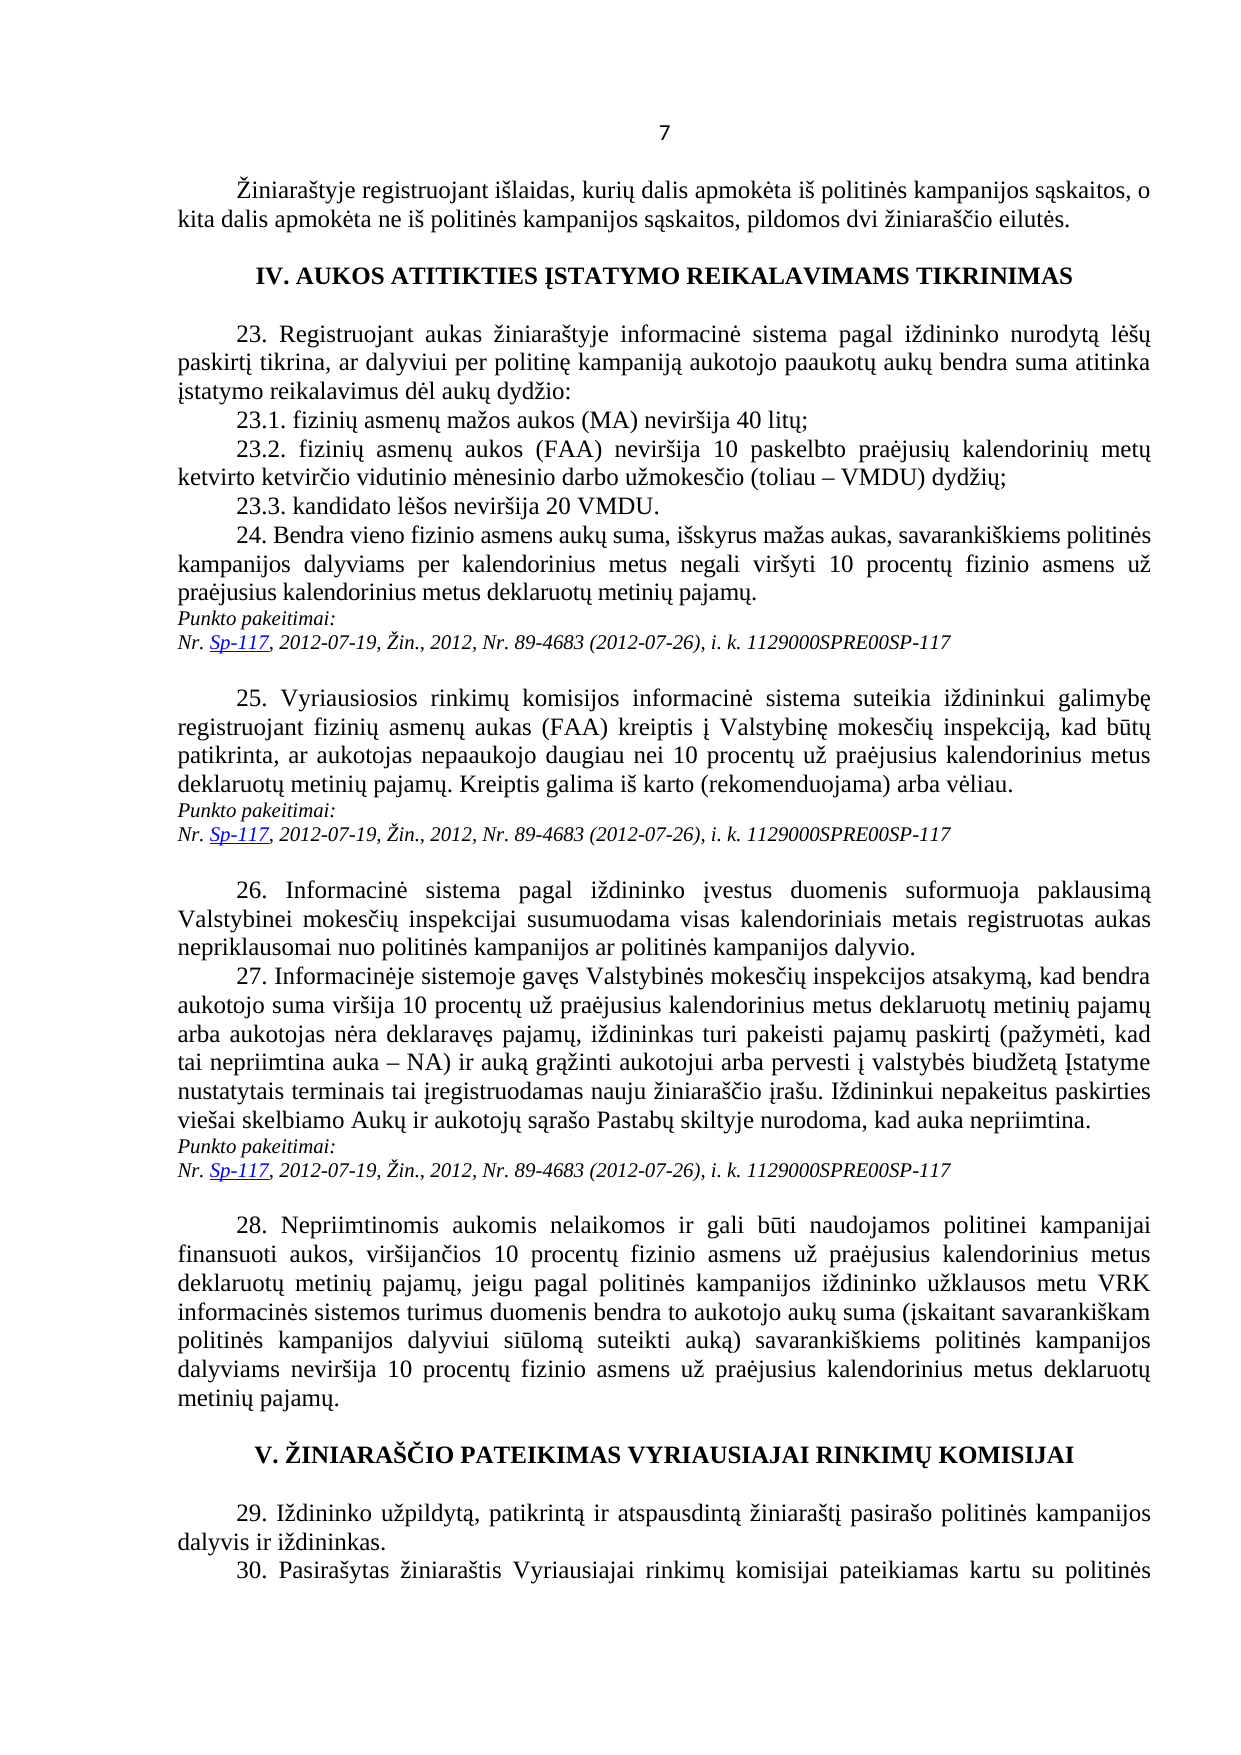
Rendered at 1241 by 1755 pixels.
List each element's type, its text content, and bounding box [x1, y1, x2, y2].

text 26. Informacinė sistema pagal iždininko įvestus duomenis suformuoja paklausimą Valstybinei mokesčių inspekcijai susumuodama visas kalendoriniais metais registruotas aukas nepriklausomai nuo politinės kampanijos ar politinės kampanijos dalyvio. [177, 875, 1152, 961]
text IV. AUKOS ATITIKTIES ĮSTATYMO REIKALAVIMAMS TIKRINIMAS [177, 261, 1152, 290]
text Nr. Sp-117, 2012-07-19, Žin., 2012, Nr. 89-4683 (2012-07-26), i. k. 1129000SPRE00SP-117 [177, 630, 1152, 654]
text V. ŽINIARAŠČIO PATEIKIMAS VYRIAUSIAJAI RINKIMŲ KOMISIJAI [177, 1441, 1152, 1469]
text 23.2. fizinių asmenų aukos (FAA) neviršija 10 paskelbto praėjusių kalendorinių metų ketvirto ketvirčio vidutinio mėnesinio darbo užmokesčio (toliau – VMDU) dydžių; [177, 434, 1152, 491]
text Punkto pakeitimai: [177, 798, 1152, 822]
text Žiniaraštyje registruojant išlaidas, kurių dalis apmokėta iš politinės kampanijos sąskaitos, o kita dalis apmokėta ne iš politinės kampanijos sąskaitos, pildomos dvi žiniaraščio eilutės. [177, 175, 1152, 232]
text 29. Iždininko užpildytą, patikrintą ir atspausdintą žiniaraštį pasirašo politinės kampanijos dalyvis ir iždininkas. [177, 1498, 1152, 1556]
text 25. Vyriausiosios rinkimų komisijos informacinė sistema suteikia iždininkui galimybę registruojant fizinių asmenų aukas (FAA) kreiptis į Valstybinę mokesčių inspekciją, kad būtų patikrinta, ar aukotojas nepaaukojo daugiau nei 10 procentų už praėjusius kalendorinius metus deklaruotų metinių pajamų. Kreiptis galima iš karto (rekomenduojama) arba vėliau. [177, 683, 1152, 798]
text 24. Bendra vieno fizinio asmens aukų suma, išskyrus mažas aukas, savarankiškiems politinės kampanijos dalyviams per kalendorinius metus negali viršyti 10 procentų fizinio asmens už praėjusius kalendorinius metus deklaruotų metinių pajamų. [177, 520, 1152, 606]
text 27. Informacinėje sistemoje gavęs Valstybinės mokesčių inspekcijos atsakymą, kad bendra aukotojo suma viršija 10 procentų už praėjusius kalendorinius metus deklaruotų metinių pajamų arba aukotojas nėra deklaravęs pajamų, iždininkas turi pakeisti pajamų paskirtį (pažymėti, kad tai nepriimtina auka – NA) ir auką grąžinti aukotojui arba pervesti į valstybės biudžetą Įstatyme nustatytais terminais tai įregistruodamas nauju žiniaraščio įrašu. Iždininkui nepakeitus paskirties viešai skelbiamo Aukų ir aukotojų sąrašo Pastabų skiltyje nurodoma, kad auka nepriimtina. [177, 961, 1152, 1134]
text Nr. Sp-117, 2012-07-19, Žin., 2012, Nr. 89-4683 (2012-07-26), i. k. 1129000SPRE00SP-117 [177, 1158, 1152, 1182]
text Punkto pakeitimai: [177, 606, 1152, 630]
text 30. Pasirašytas žiniaraštis Vyriausiajai rinkimų komisijai pateikiamas kartu su politinės [177, 1556, 1152, 1584]
text 23.1. fizinių asmenų mažos aukos (MA) neviršija 40 litų; [177, 405, 1152, 434]
text 23.3. kandidato lėšos neviršija 20 VMDU. [177, 491, 1152, 520]
text 23. Registruojant aukas žiniaraštyje informacinė sistema pagal iždininko nurodytą lėšų paskirtį tikrina, ar dalyviui per politinę kampaniją aukotojo paaukotų aukų bendra suma atitinka įstatymo reikalavimus dėl aukų dydžio: [177, 319, 1152, 405]
text Punkto pakeitimai: [177, 1134, 1152, 1158]
text Nr. Sp-117, 2012-07-19, Žin., 2012, Nr. 89-4683 (2012-07-26), i. k. 1129000SPRE00SP-117 [177, 822, 1152, 846]
text 28. Nepriimtinomis aukomis nelaikomos ir gali būti naudojamos politinei kampanijai finansuoti aukos, viršijančios 10 procentų fizinio asmens už praėjusius kalendorinius metus deklaruotų metinių pajamų, jeigu pagal politinės kampanijos iždininko užklausos metu VRK informacinės sistemos turimus duomenis bendra to aukotojo aukų suma (įskaitant savarankiškam politinės kampanijos dalyviui siūlomą suteikti auką) savarankiškiems politinės kampanijos dalyviams neviršija 10 procentų fizinio asmens už praėjusius kalendorinius metus deklaruotų metinių pajamų. [177, 1211, 1152, 1412]
